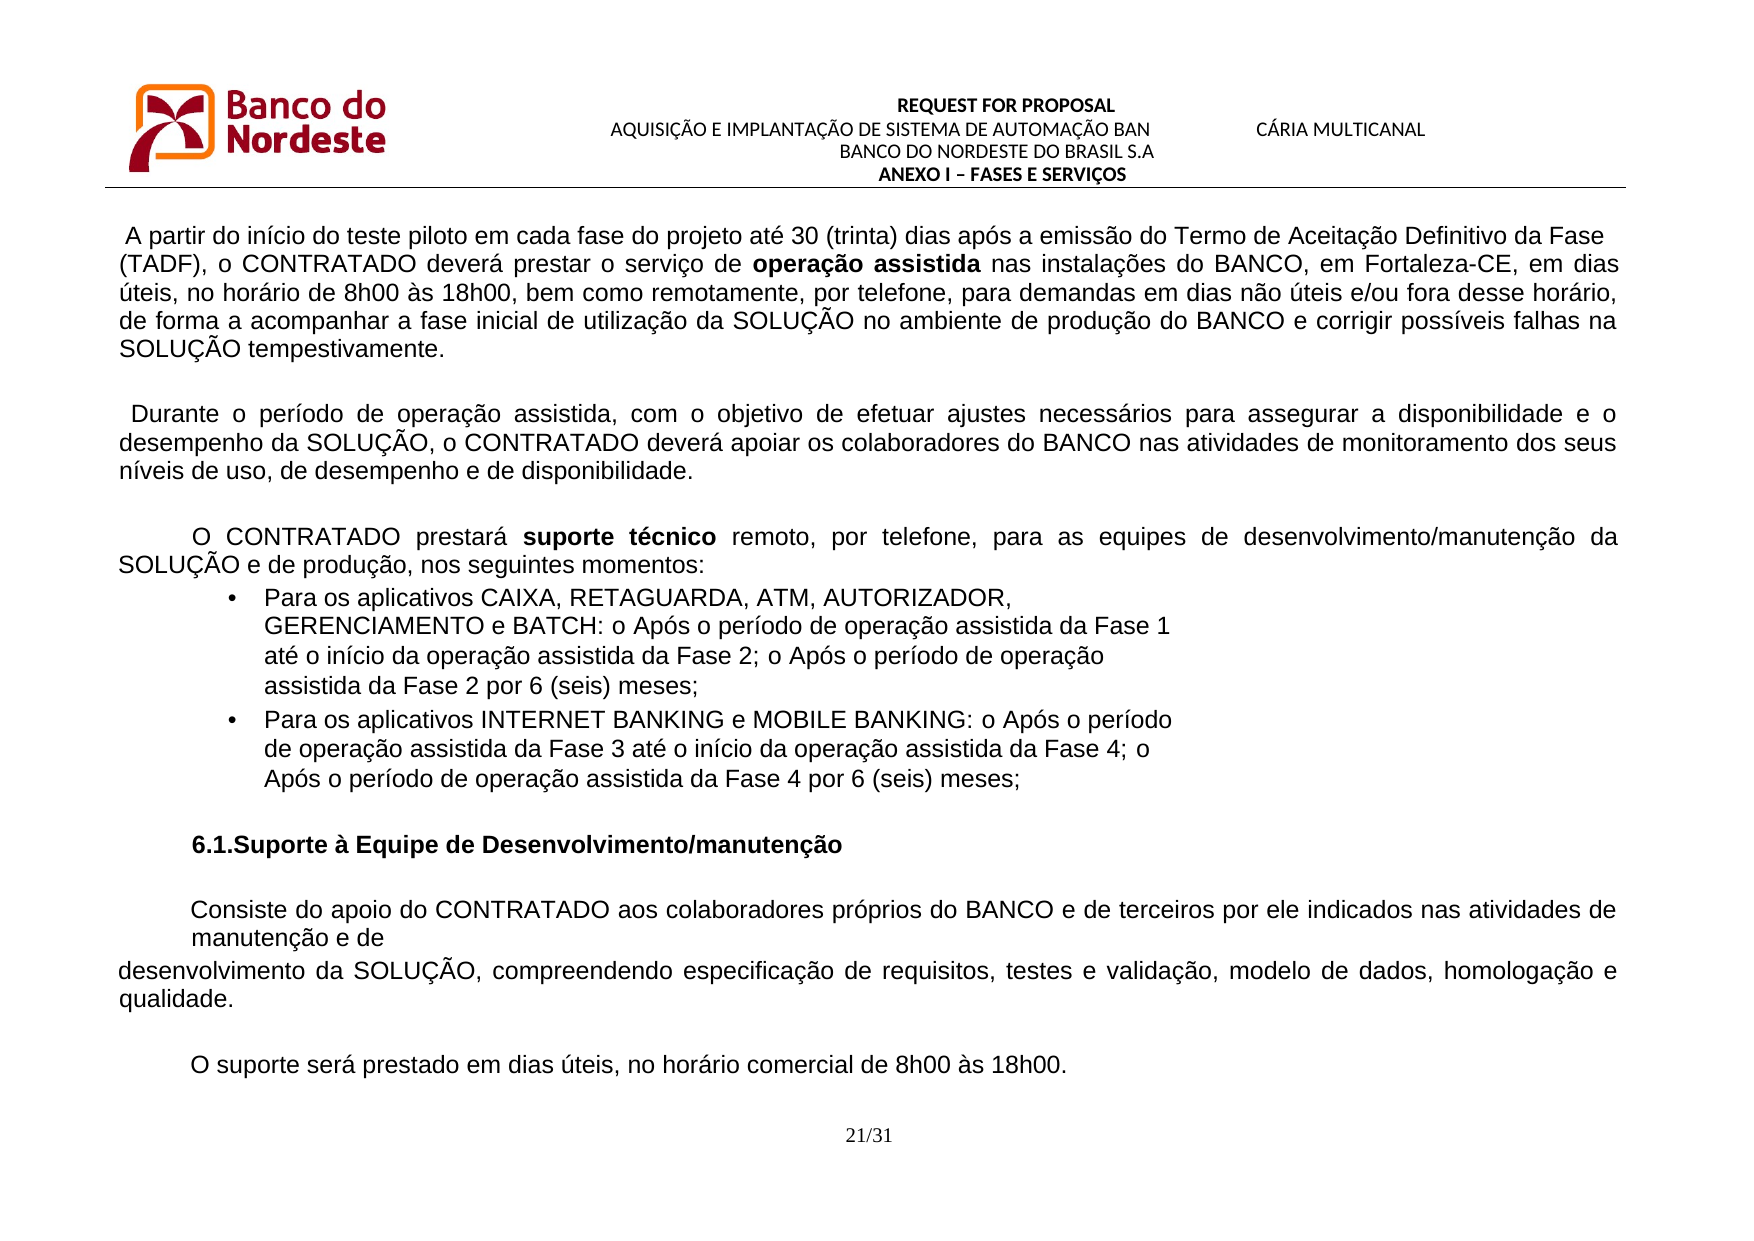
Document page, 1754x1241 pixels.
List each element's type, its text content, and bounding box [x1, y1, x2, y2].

text desenvolvimento da SOLUÇÃO, compreendendo especificação de requisitos, testes e validação, modelo de dados, homologação e qualidade. [118, 957, 1620, 1013]
text A partir do início do teste piloto em cada fase do projeto até 30 (trinta) dias após a emissão do Termo de Aceitação Definitivo da Fase (TADF), o CONTRATADO deverá prestar o serviço de operação assistida nas instalações do BANCO, em Fortaleza-CE, em dias úteis, no horário de 8h00 às 18h00, bem como remotamente, por telefone, para demandas em dias não úteis e/ou fora desse horário, de forma a acompanhar a fase inicial de utilização da SOLUÇÃO no ambiente de produção do BANCO e corrigir possíveis falhas na SOLUÇÃO tempestivamente. [118, 150, 1620, 363]
text Durante o período de operação assistida, com o objetivo de efetuar ajustes necessários para assegurar a disponibilidade e o desempenho da SOLUÇÃO, o CONTRATADO deverá apoiar os colaboradores do BANCO nas atividades de monitoramento dos seus níveis de uso, de desempenho e de disponibilidade. [118, 400, 1620, 485]
list Para os aplicativos CAIXA, RETAGUARDA, ATM, AUTORIZADOR, GERENCIAMENTO e BATCH: o Após o período de operação assistida da Fase 1 até o início da operação assistida da Fase 2; o Após o período de operação assistida da Fase 2 por 6 (seis) meses; [228, 584, 1200, 700]
text O CONTRATADO prestará suporte técnico remoto, por telefone, para as equipes de desenvolvimento/manutenção da SOLUÇÃO e de produção, nos seguintes momentos: [118, 523, 1620, 579]
text 6.1.Suporte à Equipe de Desenvolvimento/manutenção [192, 830, 1622, 859]
list Para os aplicativos INTERNET BANKING e MOBILE BANKING: o Após o período de operação assistida da Fase 3 até o início da operação assistida da Fase 4; o Após o período de operação assistida da Fase 4 por 6 (seis) meses; [228, 704, 1200, 792]
text Consiste do apoio do CONTRATADO aos colaboradores próprios do BANCO e de terceiros por ele indicados nas atividades de manutenção e de [190, 896, 1620, 952]
text O suporte será prestado em dias úteis, no horário comercial de 8h00 às 18h00. [190, 1051, 1620, 1079]
picture [118, 73, 393, 150]
